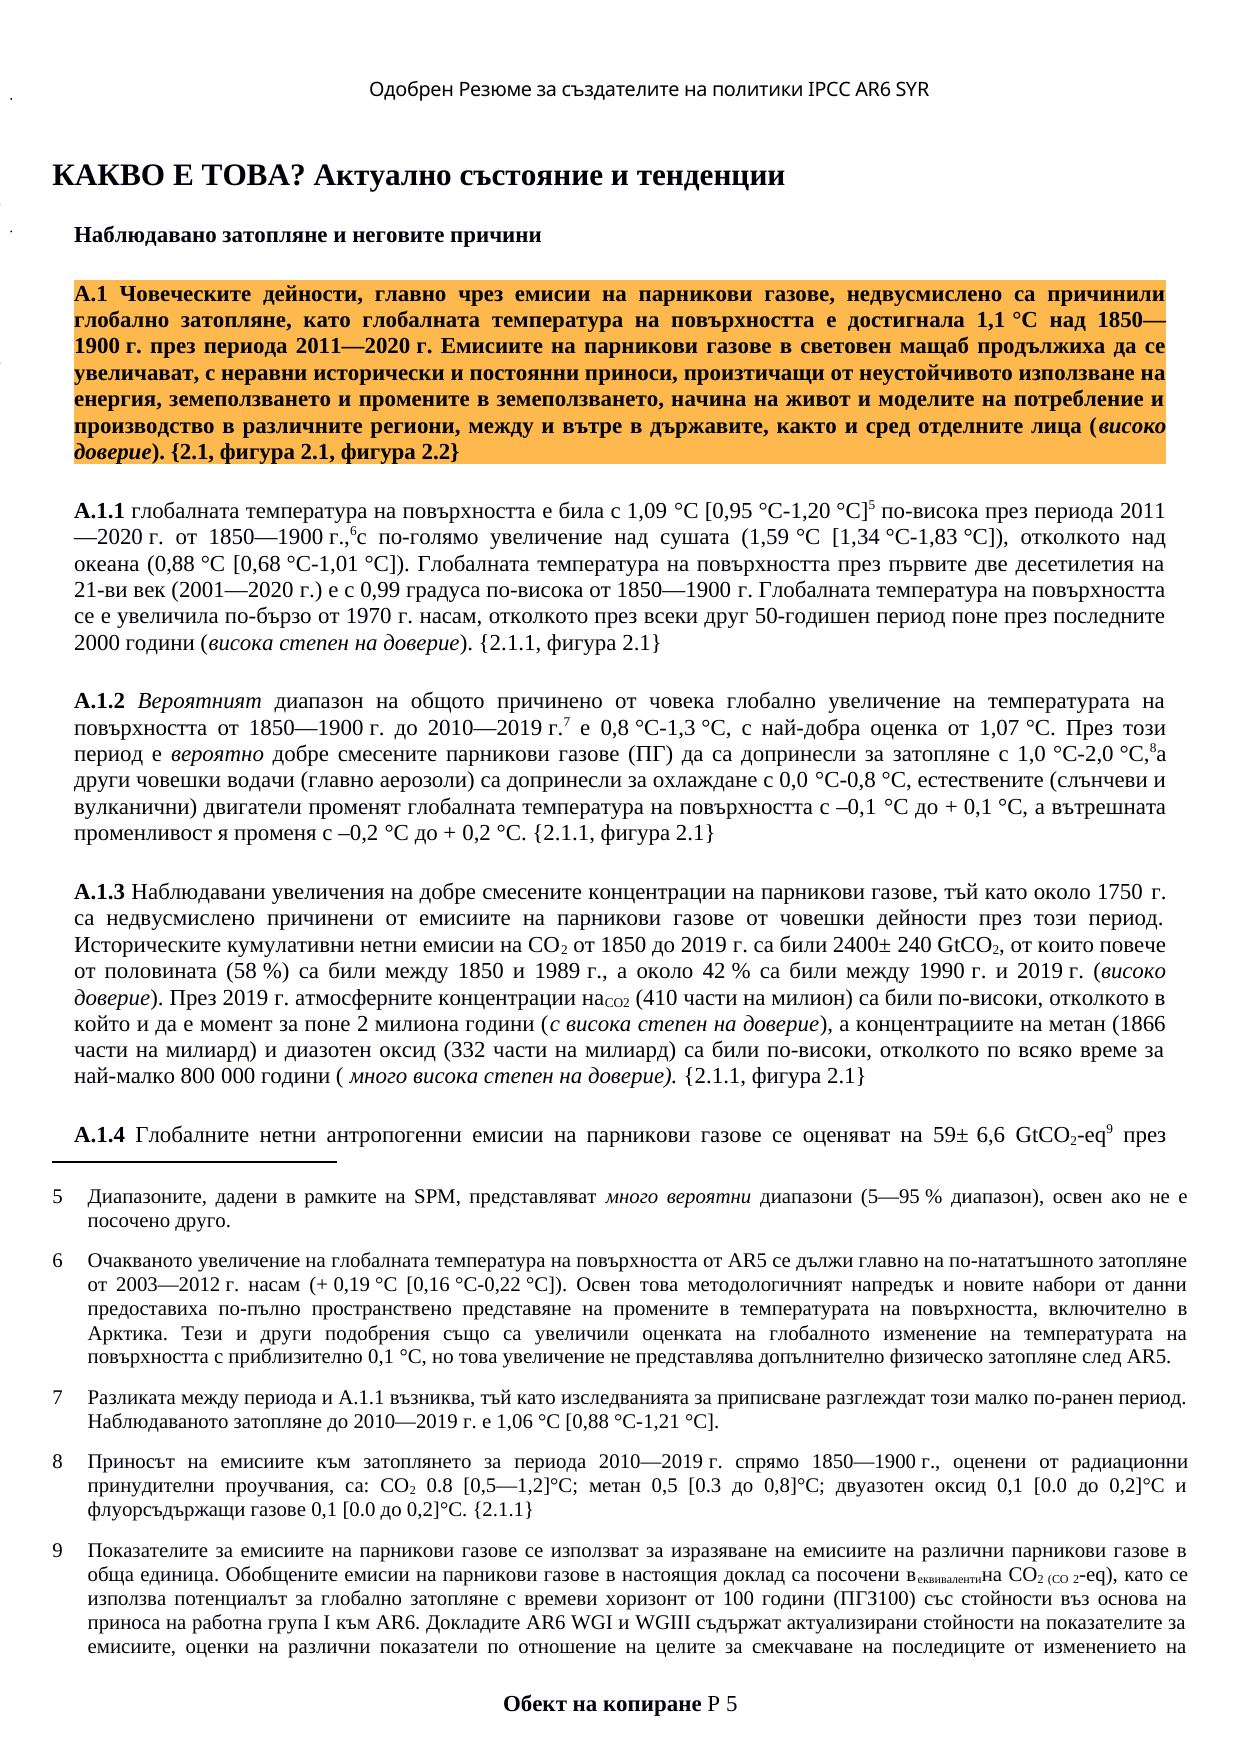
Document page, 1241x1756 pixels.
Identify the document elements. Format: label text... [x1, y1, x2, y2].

text Диапазоните, дадени в рамките на SPM, представляват много вероятни диапазони (5—95 % диапазон), освен ако не е посочено друго. [52, 1184, 1188, 1232]
subtitle КАКВО Е ТОВА? Актуално състояние и тенденции [52, 156, 1188, 192]
text Очакваното увеличение на глобалната температура на повърхността от AR5 се дължи главно на по-нататъшното затопляне от 2003—2012 г. насам (+ 0,19 °C [0,16 °C-0,22 °C]). Освен това методологичният напредък и новите набори от данни предоставиха по-пълно пространствено представяне на промените в температурата на повърхността, включително в Арктика. Тези и други подобрения също са увеличили оценката на глобалното изменение на температурата на повърхността с приблизително 0,1 °C, но това увеличение не представлява допълнително физическо затопляне след AR5. [52, 1248, 1188, 1368]
text Приносът на емисиите към затоплянето за периода 2010—2019 г. спрямо 1850—1900 г., оценени от радиационни принудителни проучвания, са: CO2 0.8 [0,5—1,2]°C; метан 0,5 [0.3 до 0,8]°C; двуазотен оксид 0,1 [0.0 до 0,2]°C и флуорсъдържащи газове 0,1 [0.0 до 0,2]°C. {2.1.1} [52, 1449, 1188, 1521]
text A.1.4 Глобалните нетни антропогенни емисии на парникови газове се оценяват на 59± 6,6 GtCO2-eq през 2019 г., с около 12 % (6,5 GtCO2-eq) по-високи, отколкото през 2010 г., и с 54 % (21 GtCO2-eq) по-високи, отколкото през 1990 г., като най-голям дял и растеж на брутните емисии на парникови газове се наблюдава в CO2от изгарянето на изкопаеми горива и промишлените процеси (CO2-FFI), следвани от метана, докато най-високият относителен растеж е настъпил при флуорсъдържащите газове (F-газове), като се започне от ниските нива през 1990 г. Средните годишни емисии на парникови газове през периода 2010—2019 г. са били по-високи, отколкото през което и да е предходно десетилетие, като темпът на растеж между 2010 г. и 2019 г. (1,3 % година-1) е бил по-нисък от този между 2000 г. и 2009 г. (2,1 %година -1). През 2019 г. приблизително 79 % от емисиите на парникови газове в световен мащаб са от секторите на енергетиката, промишлеността, транспорта и сградите, а 22 % — от селското, горското и друго земеползване (AFOLU). Намаляването на емисиите на CO2-FFI, дължащо се на подобрения в енергийната интензивност на БВП и въглеродната интензивност на енергията, е по-малко от увеличението на емисиите в резултат на повишаването на световните равнища на активност в промишлеността, енергийните доставки, транспорта, селското стопанство и сградите. (високо ниво на доверие) {2.1.1} [74, 1121, 1166, 1148]
text Показателите за емисиите на парникови газове се използват за изразяване на емисиите на различни парникови газове в обща единица. Обобщените емисии на парникови газове в настоящия доклад са посочени веквивалентина CO2 (CO 2-eq), като се използва потенциалът за глобално затопляне с времеви хоризонт от 100 години (ПГЗ100) със стойности въз основа на приноса на работна група I към AR6. Докладите AR6 WGI и WGIII съдържат актуализирани стойности на показателите за емисиите, оценки на различни показатели по отношение на целите за смекчаване на последиците от изменението на [52, 1538, 1188, 1658]
text A.1 Човеческите дейности, главно чрез емисии на парникови газове, недвусмислено са причинили глобално затопляне, като глобалната температура на повърхността е достигнала 1,1 °C над 1850—1900 г. през периода 2011—2020 г. Емисиите на парникови газове в световен мащаб продължиха да се увеличават, с неравни исторически и постоянни приноси, произтичащи от неустойчивото използване на енергия, земеползването и промените в земеползването, начина на живот и моделите на потребление и производство в различните региони, между и вътре в държавите, както и сред отделните лица (високо доверие). {2.1, фигура 2.1, фигура 2.2} [74, 280, 1166, 464]
text A.1.1 глобалната температура на повърхността е била с 1,09 °C [0,95 °C-1,20 °C] по-висока през периода 2011—2020 г. от 1850—1900 г.,с по-голямо увеличение над сушата (1,59 °C [1,34 °C-1,83 °C]), отколкото над океана (0,88 °C [0,68 °C-1,01 °C]). Глобалната температура на повърхността през първите две десетилетия на 21-ви век (2001—2020 г.) е с 0,99 градуса по-висока от 1850—1900 г. Глобалната температура на повърхността се е увеличила по-бързо от 1970 г. насам, отколкото през всеки друг 50-годишен период поне през последните 2000 години (висока степен на доверие). {2.1.1, фигура 2.1} [74, 497, 1166, 655]
text A.1.2 Вероятният диапазон на общото причинено от човека глобално увеличение на температурата на повърхността от 1850—1900 г. до 2010—2019 г. е 0,8 °C-1,3 °C, с най-добра оценка от 1,07 °C. През този период е вероятно добре смесените парникови газове (ПГ) да са допринесли за затопляне с 1,0 °C-2,0 °C,а други човешки водачи (главно аерозоли) са допринесли за охлаждане с 0,0 °C-0,8 °C, естествените (слънчеви и вулканични) двигатели променят глобалната температура на повърхността с –0,1 °C до + 0,1 °C, а вътрешната променливост я променя с –0,2 °C до + 0,2 °C. {2.1.1, фигура 2.1} [74, 687, 1166, 846]
text A.1.3 Наблюдавани увеличения на добре смесените концентрации на парникови газове, тъй като около 1750 г. са недвусмислено причинени от емисиите на парникови газове от човешки дейности през този период. Историческите кумулативни нетни емисии на CO2 от 1850 до 2019 г. са били 2400± 240 GtCO2, от които повече от половината (58 %) са били между 1850 и 1989 г., а около 42 % са били между 1990 г. и 2019 г. (високо доверие). През 2019 г. атмосферните концентрации наCO2 (410 части на милион) са били по-високи, отколкото в който и да е момент за поне 2 милиона години (с висока степен на доверие), а концентрациите на метан (1866 части на милиард) и диазотен оксид (332 части на милиард) са били по-високи, отколкото по всяко време за най-малко 800 000 години ( много висока степен на доверие). {2.1.1, фигура 2.1} [74, 878, 1166, 1089]
text Разликата между периода и A.1.1 възниква, тъй като изследванията за приписване разглеждат този малко по-ранен период. Наблюдаваното затопляне до 2010—2019 г. е 1,06 °C [0,88 °C-1,21 °C]. [52, 1385, 1188, 1433]
text Наблюдавано затопляне и неговите причини [74, 221, 1166, 247]
